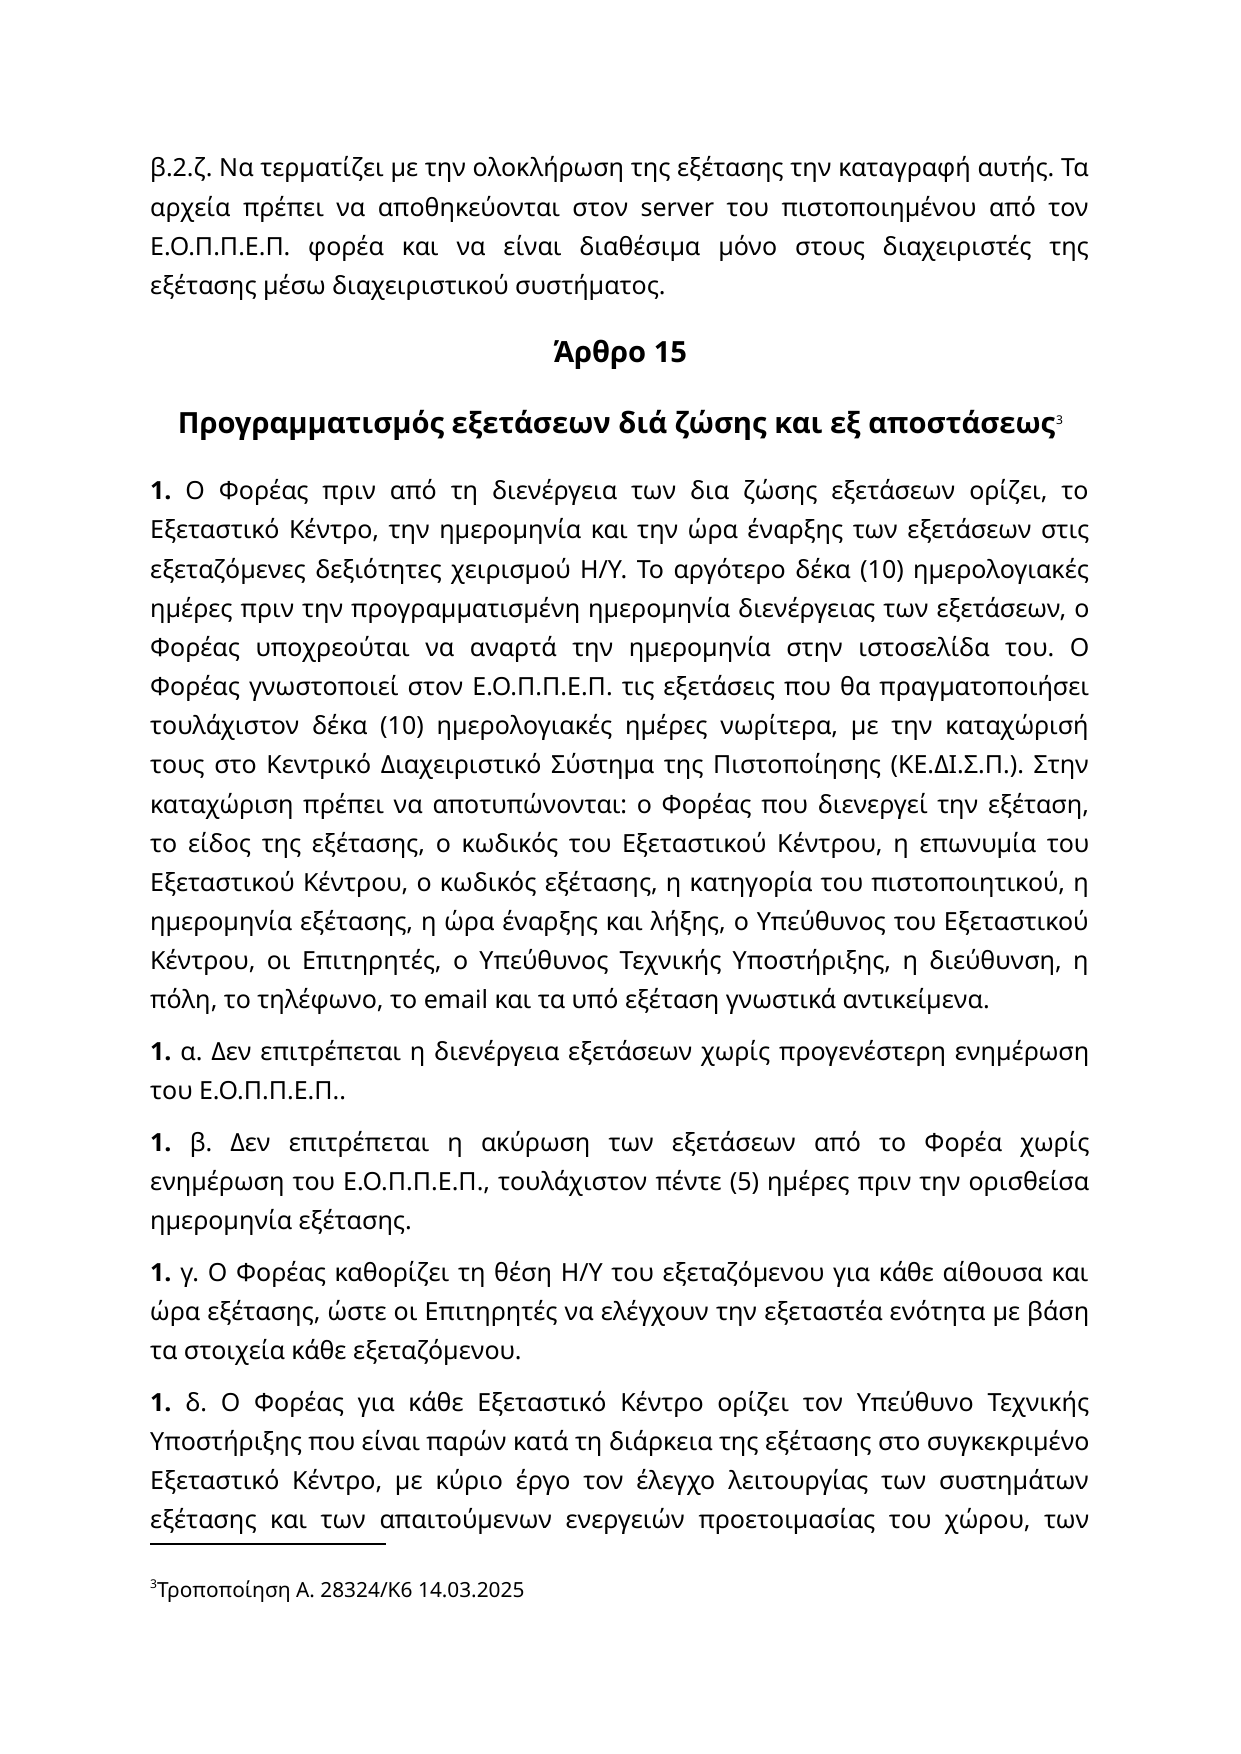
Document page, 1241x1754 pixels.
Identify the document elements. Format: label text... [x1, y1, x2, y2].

text 1. α. Δεν επιτρέπεται η διενέργεια εξετάσεων χωρίς προγενέστερη ενημέρωση του Ε.Ο.Π.Π.Ε.Π.. [150, 1034, 1090, 1107]
text 1. γ. Ο Φορέας καθορίζει τη θέση Η/Υ του εξεταζόμενου για κάθε αίθουσα και ώρα εξέτασης, ώστε οι Επιτηρητές να ελέγχουν την εξεταστέα ενότητα με βάση τα στοιχεία κάθε εξεταζόμενου. [150, 1254, 1090, 1367]
text Τροποποίηση A. 28324/Κ6 14.03.2025 [150, 1576, 1090, 1604]
text β.2.ζ. Να τερματίζει με την ολοκλήρωση της εξέτασης την καταγραφή αυτής. Τα αρχεία πρέπει να αποθηκεύονται στον server του πιστοποιημένου από τον Ε.Ο.Π.Π.Ε.Π. φορέα και να είναι διαθέσιμα μόνο στους διαχειριστές της εξέτασης μέσω διαχειριστικού συστήματος. [150, 150, 1090, 302]
text 1. δ. Ο Φορέας για κάθε Εξεταστικό Κέντρο ορίζει τον Υπεύθυνο Τεχνικής Υποστήριξης που είναι παρών κατά τη διάρκεια της εξέτασης στο συγκεκριμένο Εξεταστικό Κέντρο, με κύριο έργο τον έλεγχο λειτουργίας των συστημάτων εξέτασης και των απαιτούμενων ενεργειών προετοιμασίας του χώρου, των [150, 1384, 1090, 1536]
subtitle Προγραμματισμός εξετάσεων διά ζώσης και εξ αποστάσεως [150, 402, 1090, 442]
text 1. β. Δεν επιτρέπεται η ακύρωση των εξετάσεων από το Φορέα χωρίς ενημέρωση του Ε.Ο.Π.Π.Ε.Π., τουλάχιστον πέντε (5) ημέρες πριν την ορισθείσα ημερομηνία εξέτασης. [150, 1124, 1090, 1237]
subtitle Άρθρο 15 [150, 332, 1090, 371]
text 1. Ο Φορέας πριν από τη διενέργεια των δια ζώσης εξετάσεων ορίζει, το Εξεταστικό Κέντρο, την ημερομηνία και την ώρα έναρξης των εξετάσεων στις εξεταζόμενες δεξιότητες χειρισμού Η/Υ. Το αργότερο δέκα (10) ημερολογιακές ημέρες πριν την προγραμματισμένη ημερομηνία διενέργειας των εξετάσεων, ο Φορέας υποχρεούται να αναρτά την ημερομηνία στην ιστοσελίδα του. Ο Φορέας γνωστοποιεί στον Ε.Ο.Π.Π.Ε.Π. τις εξετάσεις που θα πραγματοποιήσει τουλάχιστον δέκα (10) ημερολογιακές ημέρες νωρίτερα, με την καταχώρισή τους στο Κεντρικό Διαχειριστικό Σύστημα της Πιστοποίησης (ΚΕ.ΔΙ.Σ.Π.). Στην καταχώριση πρέπει να αποτυπώνονται: ο Φορέας που διενεργεί την εξέταση, το είδος της εξέτασης, ο κωδικός του Εξεταστικού Κέντρου, η επωνυμία του Εξεταστικού Κέντρου, ο κωδικός εξέτασης, η κατηγορία του πιστοποιητικού, η ημερομηνία εξέτασης, η ώρα έναρξης και λήξης, ο Υπεύθυνος του Εξεταστικού Κέντρου, οι Επιτηρητές, ο Υπεύθυνος Τεχνικής Υποστήριξης, η διεύθυνση, η πόλη, το τηλέφωνο, το email και τα υπό εξέταση γνωστικά αντικείμενα. [150, 473, 1090, 1016]
